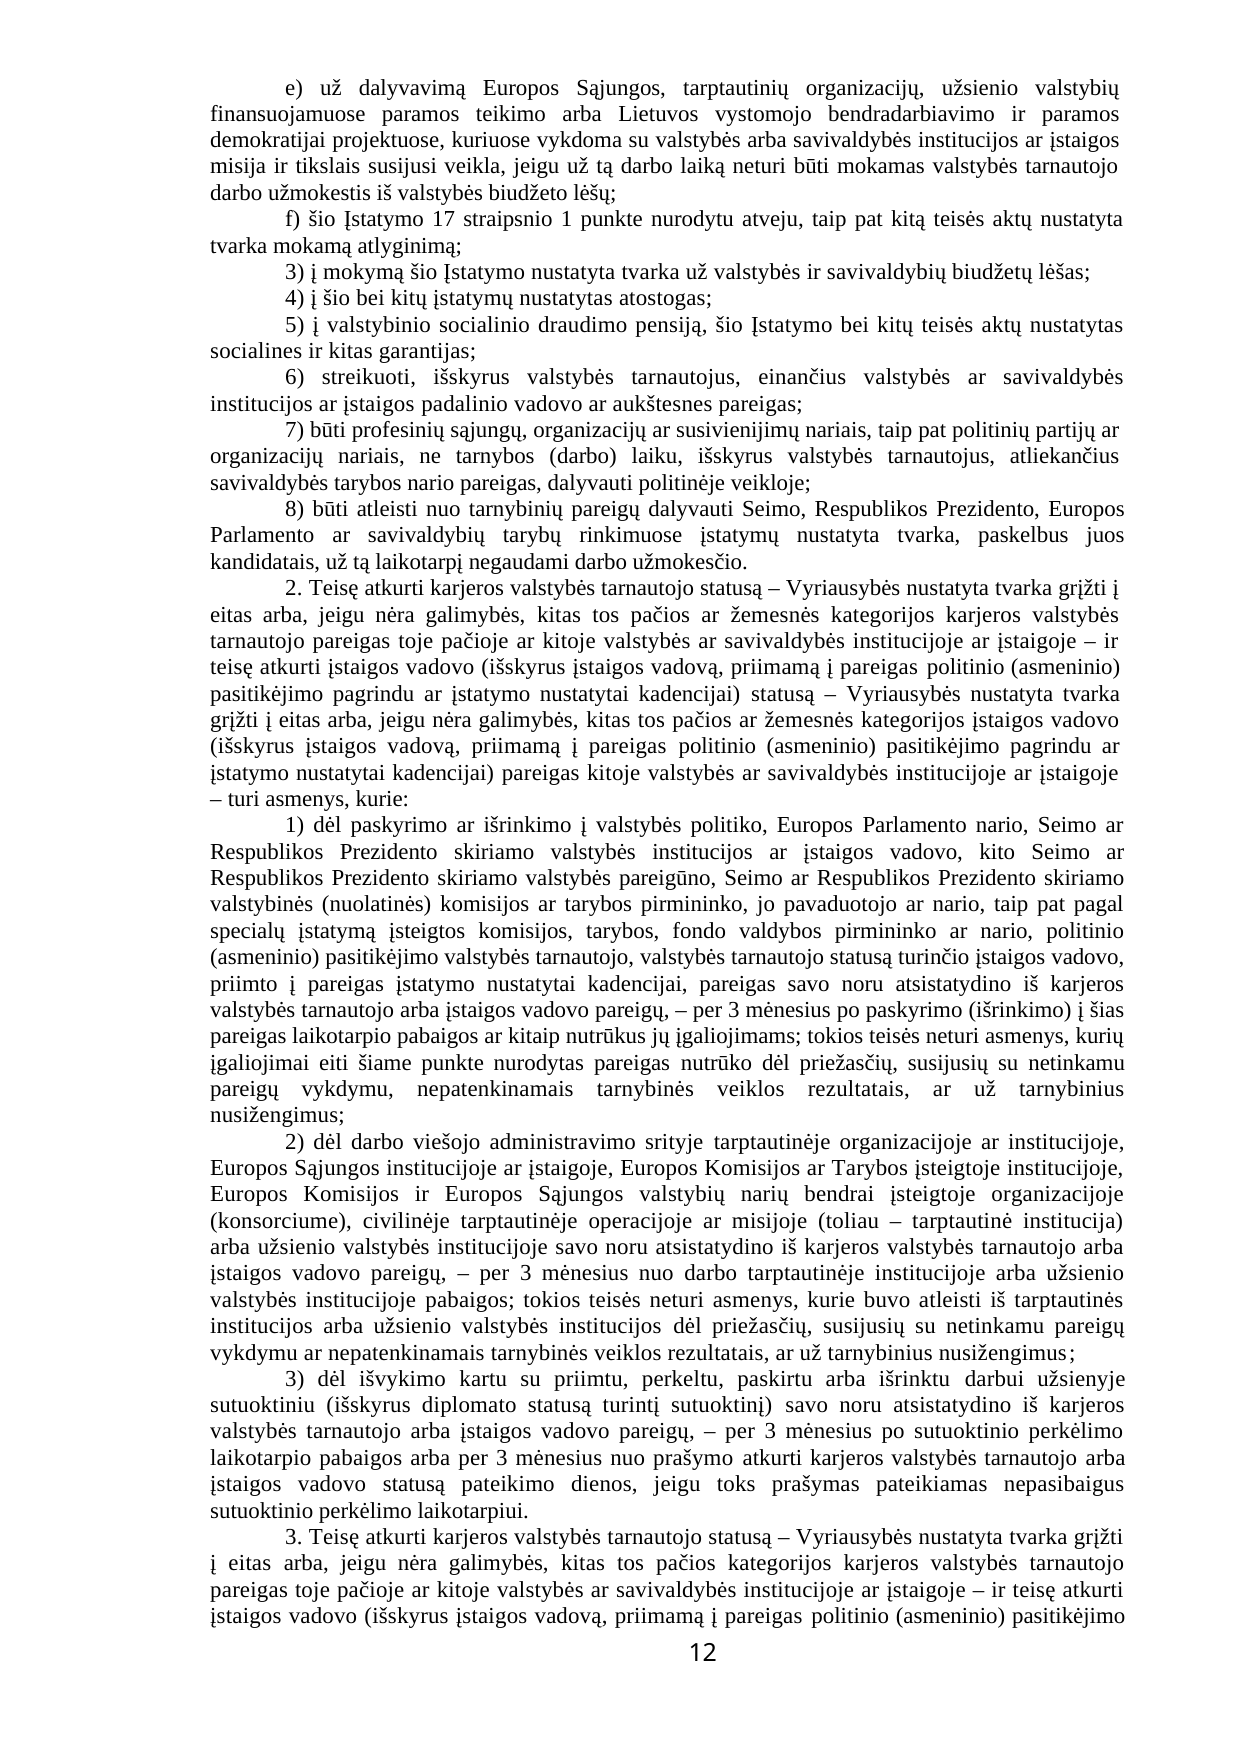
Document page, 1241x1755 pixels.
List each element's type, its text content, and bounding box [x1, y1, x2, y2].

text 2. Teisę atkurti karjeros valstybės tarnautojo statusą – Vyriausybės nustatyta tvarka grįžti į eitas arba, jeigu nėra galimybės, kitas tos pačios ar žemesnės kategorijos karjeros valstybės tarnautojo pareigas toje pačioje ar kitoje valstybės ar savivaldybės institucijoje ar įstaigoje – ir teisę atkurti įstaigos vadovo (išskyrus įstaigos vadovą, priimamą į pareigas politinio (asmeninio) pasitikėjimo pagrindu ar įstatymo nustatytai kadencijai) statusą – Vyriausybės nustatyta tvarka grįžti į eitas arba, jeigu nėra galimybės, kitas tos pačios ar žemesnės kategorijos įstaigos vadovo (išskyrus įstaigos vadovą, priimamą į pareigas politinio (asmeninio) pasitikėjimo pagrindu ar įstatymo nustatytai kadencijai) pareigas kitoje valstybės ar savivaldybės institucijoje ar įstaigoje – turi asmenys, kurie: [210, 574, 1120, 811]
text 4) į šio bei kitų įstatymų nustatytas atostogas; [210, 284, 1126, 311]
text 8) būti atleisti nuo tarnybinių pareigų dalyvauti Seimo, Respublikos Prezidento, Europos Parlamento ar savivaldybių tarybų rinkimuose įstatymų nustatyta tvarka, paskelbus juos kandidatais, už tą laikotarpį negaudami darbo užmokesčio. [210, 495, 1126, 574]
text 6) streikuoti, išskyrus valstybės tarnautojus, einančius valstybės ar savivaldybės institucijos ar įstaigos padalinio vadovo ar aukštesnes pareigas; [210, 363, 1126, 416]
text 2) dėl darbo viešojo administravimo srityje tarptautinėje organizacijoje ar institucijoje, Europos Sąjungos institucijoje ar įstaigoje, Europos Komisijos ar Tarybos įsteigtoje institucijoje, Europos Komisijos ir Europos Sąjungos valstybių narių bendrai įsteigtoje organizacijoje (konsorciume), civilinėje tarptautinėje operacijoje ar misijoje (toliau – tarptautinė institucija) arba užsienio valstybės institucijoje savo noru atsistatydino iš karjeros valstybės tarnautojo arba įstaigos vadovo pareigų, – per 3 mėnesius nuo darbo tarptautinėje institucijoje arba užsienio valstybės institucijoje pabaigos; tokios teisės neturi asmenys, kurie buvo atleisti iš tarptautinės institucijos arba užsienio valstybės institucijos dėl priežasčių, susijusių su netinkamu pareigų vykdymu ar nepatenkinamais tarnybinės veiklos rezultatais, ar už tarnybinius nusižengimus; [210, 1128, 1126, 1365]
text 3) dėl išvykimo kartu su priimtu, perkeltu, paskirtu arba išrinktu darbui užsienyje sutuoktiniu (išskyrus diplomato statusą turintį sutuoktinį) savo noru atsistatydino iš karjeros valstybės tarnautojo arba įstaigos vadovo pareigų, – per 3 mėnesius po sutuoktinio perkėlimo laikotarpio pabaigos arba per 3 mėnesius nuo prašymo atkurti karjeros valstybės tarnautojo arba įstaigos vadovo statusą pateikimo dienos, jeigu toks prašymas pateikiamas nepasibaigus sutuoktinio perkėlimo laikotarpiui. [210, 1365, 1126, 1523]
text 3. Teisę atkurti karjeros valstybės tarnautojo statusą – Vyriausybės nustatyta tvarka grįžti į eitas arba, jeigu nėra galimybės, kitas tos pačios kategorijos karjeros valstybės tarnautojo pareigas toje pačioje ar kitoje valstybės ar savivaldybės institucijoje ar įstaigoje – ir teisę atkurti įstaigos vadovo (išskyrus įstaigos vadovą, priimamą į pareigas politinio (asmeninio) pasitikėjimo [210, 1523, 1126, 1628]
text 7) būti profesinių sąjungų, organizacijų ar susivienijimų nariais, taip pat politinių partijų ar organizacijų nariais, ne tarnybos (darbo) laiku, išskyrus valstybės tarnautojus, atliekančius savivaldybės tarybos nario pareigas, dalyvauti politinėje veikloje; [210, 416, 1120, 495]
text 5) į valstybinio socialinio draudimo pensiją, šio Įstatymo bei kitų teisės aktų nustatytas socialines ir kitas garantijas; [210, 311, 1126, 363]
text e) už dalyvavimą Europos Sąjungos, tarptautinių organizacijų, užsienio valstybių finansuojamuose paramos teikimo arba Lietuvos vystomojo bendradarbiavimo ir paramos demokratijai projektuose, kuriuose vykdoma su valstybės arba savivaldybės institucijos ar įstaigos misija ir tikslais susijusi veikla, jeigu už tą darbo laiką neturi būti mokamas valstybės tarnautojo darbo užmokestis iš valstybės biudžeto lėšų; [210, 73, 1120, 205]
text 3) į mokymą šio Įstatymo nustatyta tvarka už valstybės ir savivaldybių biudžetų lėšas; [210, 258, 1126, 284]
text 1) dėl paskyrimo ar išrinkimo į valstybės politiko, Europos Parlamento nario, Seimo ar Respublikos Prezidento skiriamo valstybės institucijos ar įstaigos vadovo, kito Seimo ar Respublikos Prezidento skiriamo valstybės pareigūno, Seimo ar Respublikos Prezidento skiriamo valstybinės (nuolatinės) komisijos ar tarybos pirmininko, jo pavaduotojo ar nario, taip pat pagal specialų įstatymą įsteigtos komisijos, tarybos, fondo valdybos pirmininko ar nario, politinio (asmeninio) pasitikėjimo valstybės tarnautojo, valstybės tarnautojo statusą turinčio įstaigos vadovo, priimto į pareigas įstatymo nustatytai kadencijai, pareigas savo noru atsistatydino iš karjeros valstybės tarnautojo arba įstaigos vadovo pareigų, – per 3 mėnesius po paskyrimo (išrinkimo) į šias pareigas laikotarpio pabaigos ar kitaip nutrūkus jų įgaliojimams; tokios teisės neturi asmenys, kurių įgaliojimai eiti šiame punkte nurodytas pareigas nutrūko dėl priežasčių, susijusių su netinkamu pareigų vykdymu, nepatenkinamais tarnybinės veiklos rezultatais, ar už tarnybinius nusižengimus; [210, 811, 1126, 1128]
text f) šio Įstatymo 17 straipsnio 1 punkte nurodytu atveju, taip pat kitą teisės aktų nustatyta tvarka mokamą atlyginimą; [210, 205, 1126, 258]
